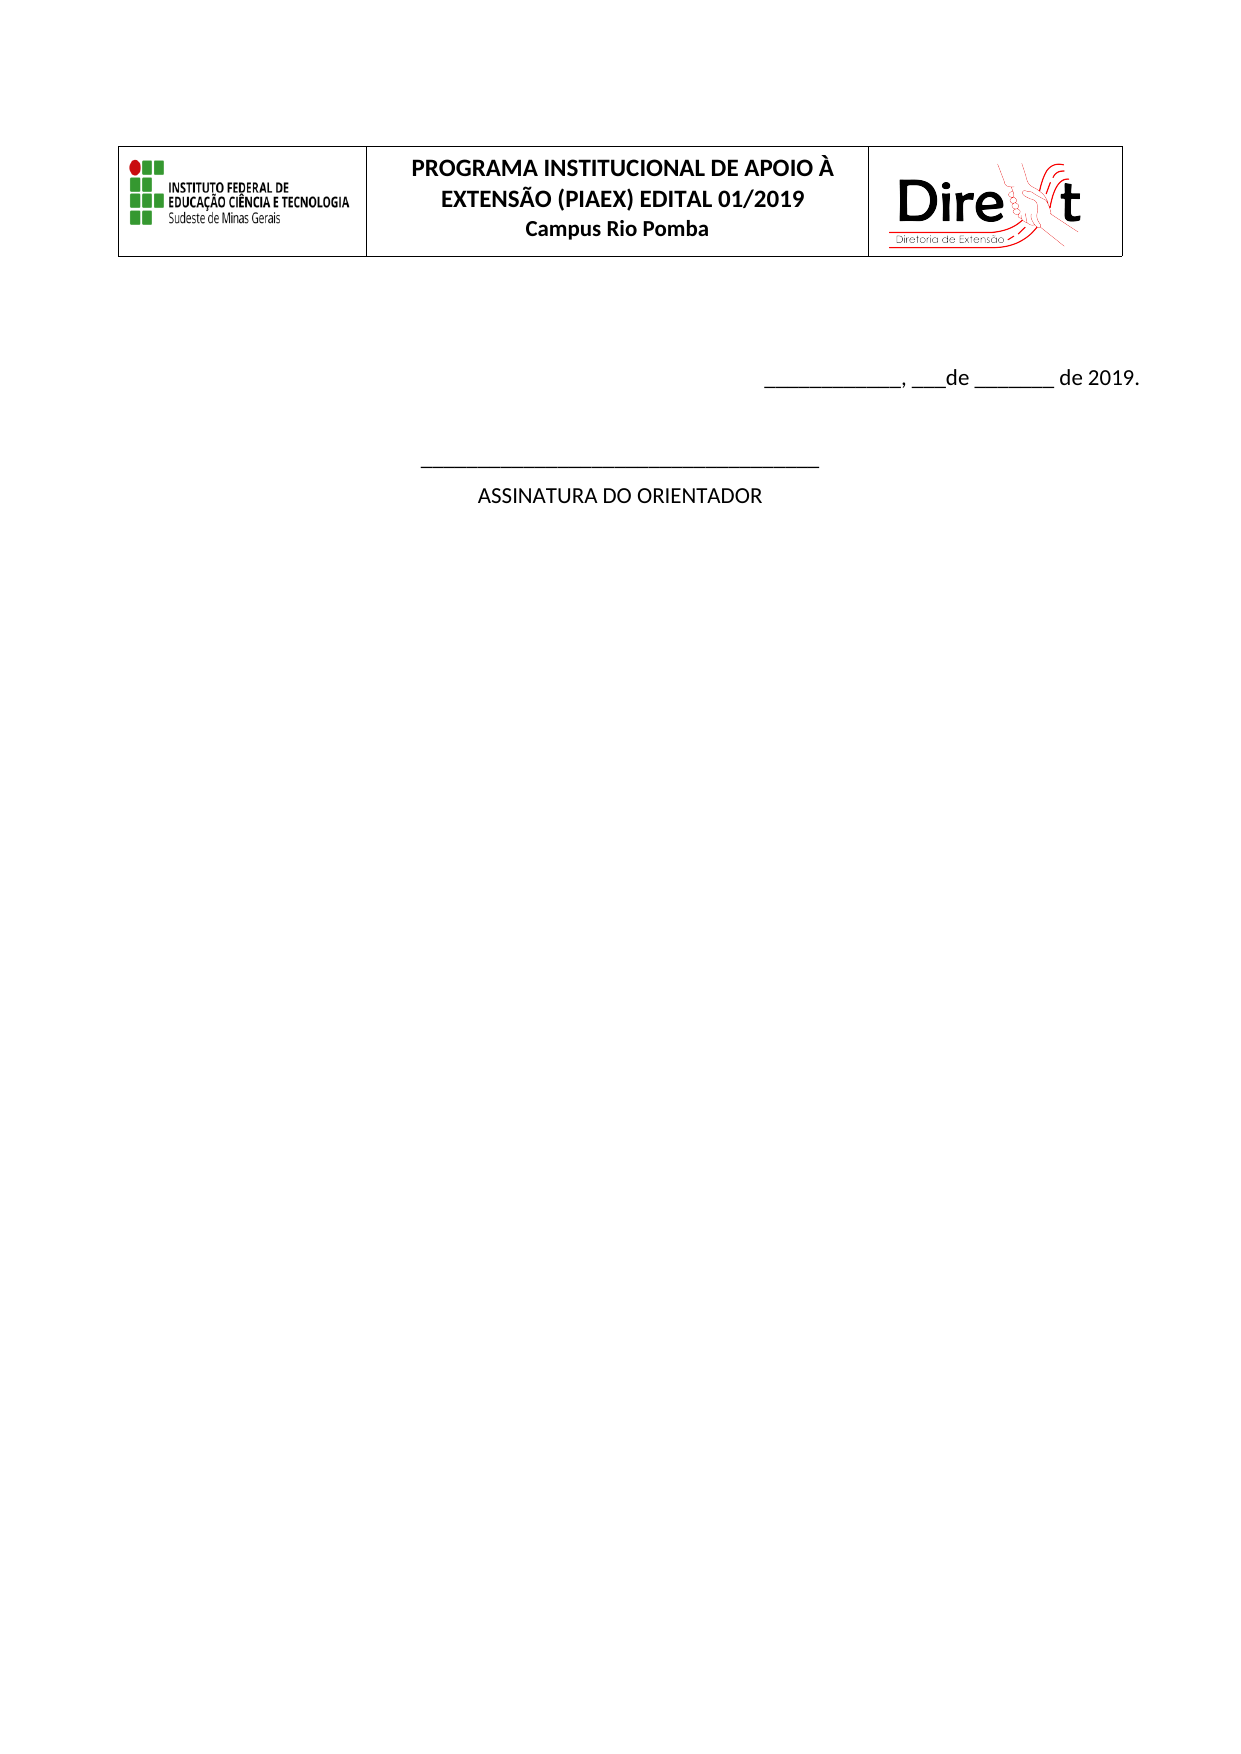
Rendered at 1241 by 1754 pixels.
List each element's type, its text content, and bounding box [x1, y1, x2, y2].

table_header ____________, ___de _______ de 2019. ___________________________________ ASSINATURA DO ORIENTADOR [89, 315, 1151, 545]
picture [888, 163, 1082, 250]
